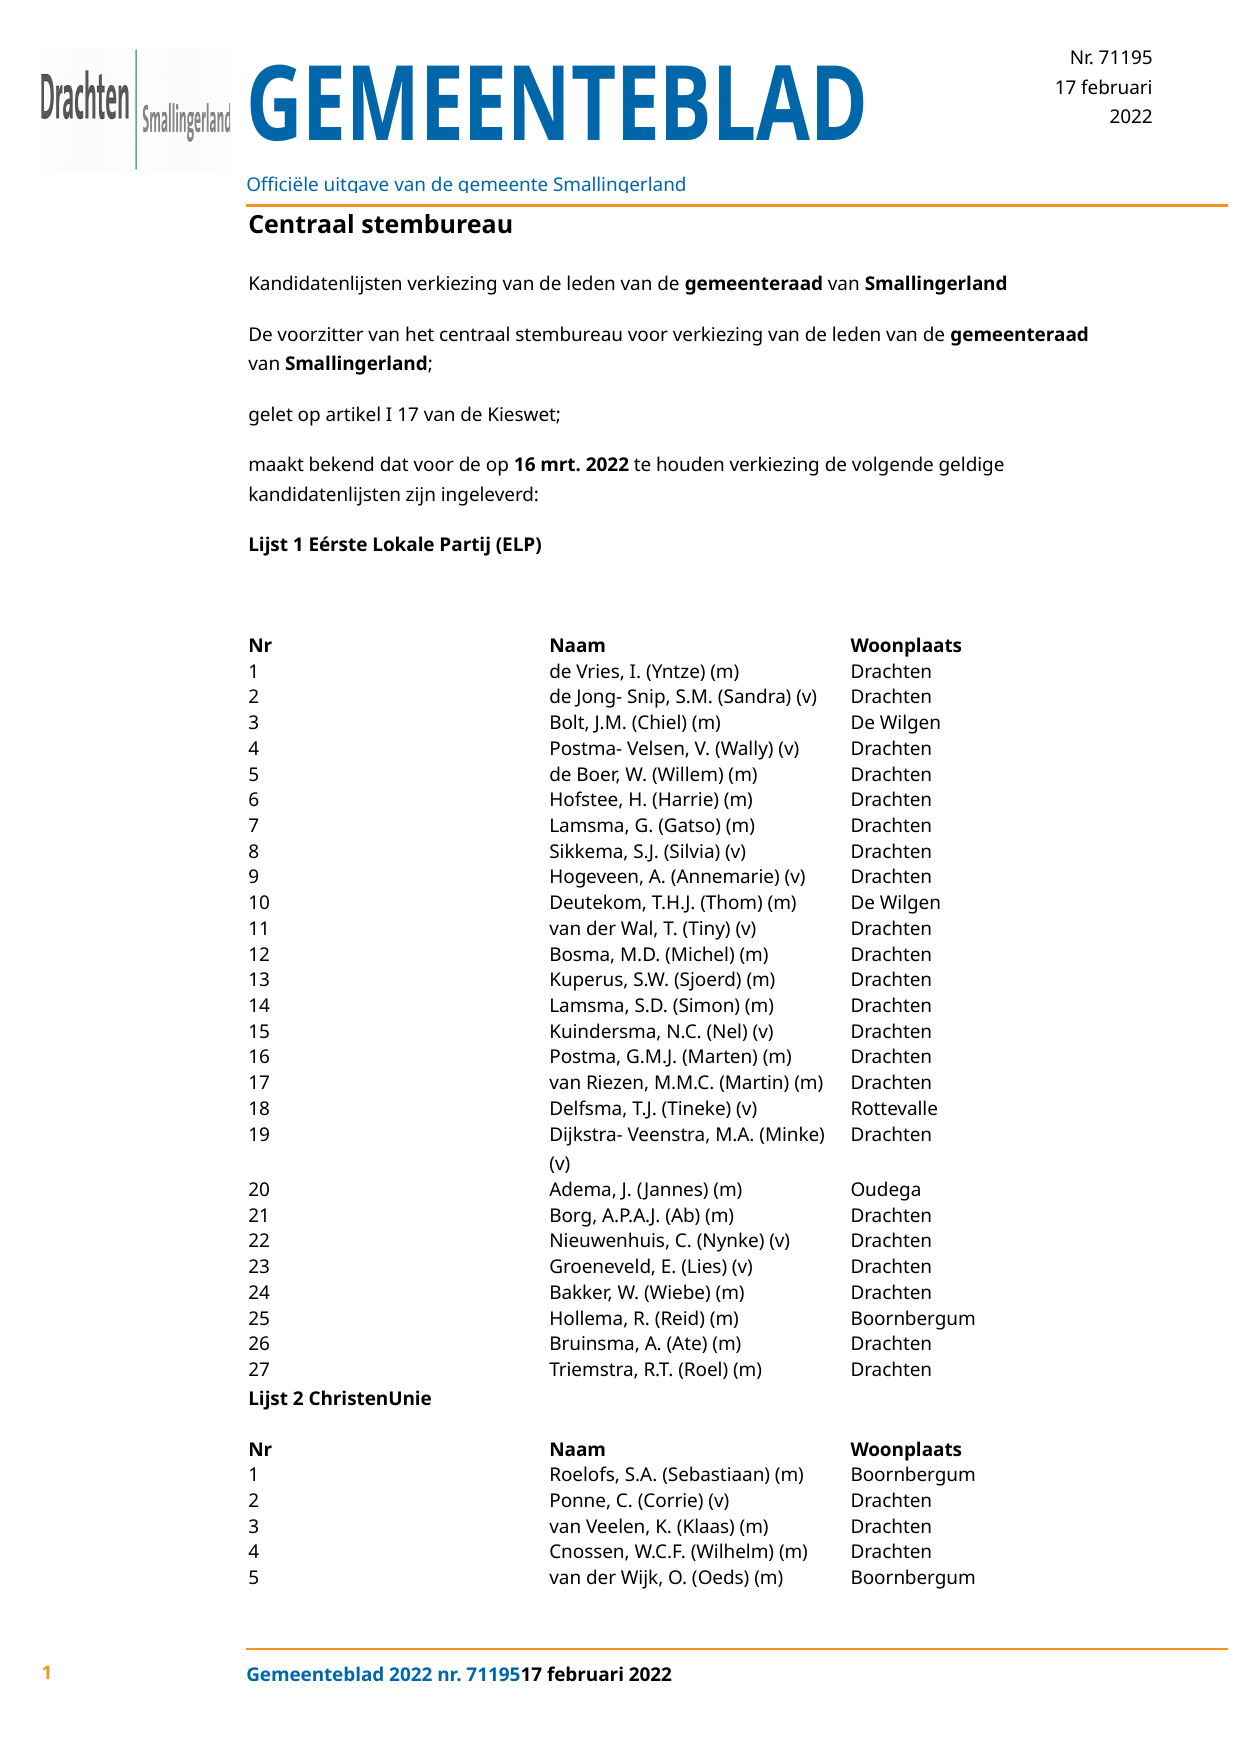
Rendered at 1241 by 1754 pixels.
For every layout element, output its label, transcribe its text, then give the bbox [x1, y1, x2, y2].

table_cell 1 [248, 1462, 549, 1487]
table_cell Bruinsma, A. (Ate) (m) [549, 1331, 850, 1356]
table_cell De Wilgen [850, 709, 1152, 735]
table_cell Drachten [850, 786, 1152, 812]
table_cell Drachten [850, 1228, 1152, 1253]
table_cell 8 [248, 838, 549, 864]
table_cell Groeneveld, E. (Lies) (v) [549, 1254, 850, 1279]
table_cell van der Wijk, O. (Oeds) (m) [549, 1565, 850, 1590]
table_cell Hofstee, H. (Harrie) (m) [549, 786, 850, 812]
table_cell 7 [248, 812, 549, 838]
table_cell Lamsma, S.D. (Simon) (m) [549, 992, 850, 1018]
table_cell Drachten [850, 1279, 1152, 1305]
table_cell Drachten [850, 1356, 1152, 1382]
table_cell Boornbergum [850, 1462, 1152, 1487]
text maakt bekend dat voor de op 16 mrt. 2022 te houden verkiezing de volgende geldige kandidatenlijsten zijn ingeleverd: [248, 451, 1152, 506]
table_cell 15 [248, 1018, 549, 1044]
table_cell Drachten [850, 735, 1152, 761]
table_cell 21 [248, 1202, 549, 1228]
table_cell Drachten [850, 1121, 1152, 1176]
table_cell 16 [248, 1044, 549, 1069]
table_cell Cnossen, W.C.F. (Wilhelm) (m) [549, 1539, 850, 1564]
table_cell 20 [248, 1176, 549, 1202]
table_cell Oudega [850, 1176, 1152, 1202]
table_cell Drachten [850, 838, 1152, 864]
table_cell 10 [248, 889, 549, 915]
table_header Woonplaats [850, 632, 1152, 658]
table_cell Adema, J. (Jannes) (m) [549, 1176, 850, 1202]
table_cell Drachten [850, 1254, 1152, 1279]
table_cell Drachten [850, 1018, 1152, 1044]
table_cell Drachten [850, 915, 1152, 941]
table_cell Drachten [850, 1202, 1152, 1228]
table_cell Drachten [850, 1070, 1152, 1095]
table_cell 9 [248, 864, 549, 889]
table_header Nr [248, 1436, 549, 1462]
table_cell Roelofs, S.A. (Sebastiaan) (m) [549, 1462, 850, 1487]
table_cell Sikkema, S.J. (Silvia) (v) [549, 838, 850, 864]
table_cell Borg, A.P.A.J. (Ab) (m) [549, 1202, 850, 1228]
text Lijst 2 ChristenUnie [248, 1385, 1152, 1411]
picture [41, 47, 231, 172]
table_cell van der Wal, T. (Tiny) (v) [549, 915, 850, 941]
table_cell van Veelen, K. (Klaas) (m) [549, 1513, 850, 1539]
table_cell 3 [248, 1513, 549, 1539]
table_cell Drachten [850, 864, 1152, 889]
table_cell 3 [248, 709, 549, 735]
table_cell de Jong- Snip, S.M. (Sandra) (v) [549, 684, 850, 709]
table_cell Drachten [850, 1331, 1152, 1356]
table_cell Boornbergum [850, 1565, 1152, 1590]
text Centraal stembureau [248, 207, 1152, 241]
table_cell Drachten [850, 684, 1152, 709]
table_cell 18 [248, 1095, 549, 1121]
table_cell Bakker, W. (Wiebe) (m) [549, 1279, 850, 1305]
table_cell Hogeveen, A. (Annemarie) (v) [549, 864, 850, 889]
table_cell Kuindersma, N.C. (Nel) (v) [549, 1018, 850, 1044]
table_cell 11 [248, 915, 549, 941]
table_cell 27 [248, 1356, 549, 1382]
table_header Woonplaats [850, 1436, 1152, 1462]
table_cell Drachten [850, 1539, 1152, 1564]
table_cell 26 [248, 1331, 549, 1356]
table_cell 4 [248, 1539, 549, 1564]
table_cell 13 [248, 967, 549, 992]
table_cell Postma, G.M.J. (Marten) (m) [549, 1044, 850, 1069]
table_cell Triemstra, R.T. (Roel) (m) [549, 1356, 850, 1382]
table_cell 25 [248, 1305, 549, 1331]
text Lijst 1 Eérste Lokale Partij (ELP) [248, 531, 1152, 557]
table_cell Bolt, J.M. (Chiel) (m) [549, 709, 850, 735]
table_cell Ponne, C. (Corrie) (v) [549, 1487, 850, 1513]
text gelet op artikel I 17 van de Kieswet; [248, 401, 1152, 426]
table_header Naam [549, 1436, 850, 1462]
table_cell Hollema, R. (Reid) (m) [549, 1305, 850, 1331]
text De voorzitter van het centraal stembureau voor verkiezing van de leden van de gemeenteraad van Smallingerland; [248, 321, 1152, 376]
table_cell 14 [248, 992, 549, 1018]
table_cell 12 [248, 941, 549, 967]
table_cell Drachten [850, 992, 1152, 1018]
table_cell Dijkstra- Veenstra, M.A. (Minke) (v) [549, 1121, 850, 1176]
table_cell 6 [248, 786, 549, 812]
table_cell van Riezen, M.M.C. (Martin) (m) [549, 1070, 850, 1095]
table_cell Kuperus, S.W. (Sjoerd) (m) [549, 967, 850, 992]
table_cell Drachten [850, 812, 1152, 838]
table_cell 2 [248, 684, 549, 709]
table_cell Postma- Velsen, V. (Wally) (v) [549, 735, 850, 761]
table_cell Bosma, M.D. (Michel) (m) [549, 941, 850, 967]
table_cell Drachten [850, 1044, 1152, 1069]
text Kandidatenlijsten verkiezing van de leden van de gemeenteraad van Smallingerland [248, 270, 1152, 296]
table_cell Drachten [850, 941, 1152, 967]
table_cell Boornbergum [850, 1305, 1152, 1331]
table_cell Lamsma, G. (Gatso) (m) [549, 812, 850, 838]
table_header Naam [549, 632, 850, 658]
table_cell 5 [248, 761, 549, 786]
table_cell Drachten [850, 967, 1152, 992]
table_cell Drachten [850, 761, 1152, 786]
table_cell 4 [248, 735, 549, 761]
table_cell Deutekom, T.H.J. (Thom) (m) [549, 889, 850, 915]
table_cell 24 [248, 1279, 549, 1305]
table_cell Drachten [850, 1513, 1152, 1539]
table_cell De Wilgen [850, 889, 1152, 915]
table_cell 1 [248, 658, 549, 683]
table_cell 19 [248, 1121, 549, 1176]
table_cell Drachten [850, 658, 1152, 683]
table_cell 22 [248, 1228, 549, 1253]
table_cell 23 [248, 1254, 549, 1279]
table_cell 5 [248, 1565, 549, 1590]
table_cell de Boer, W. (Willem) (m) [549, 761, 850, 786]
table_cell de Vries, I. (Yntze) (m) [549, 658, 850, 683]
table_cell Delfsma, T.J. (Tineke) (v) [549, 1095, 850, 1121]
table_cell Rottevalle [850, 1095, 1152, 1121]
table_cell 17 [248, 1070, 549, 1095]
table_cell 2 [248, 1487, 549, 1513]
table_header Nr [248, 632, 549, 658]
table_cell Drachten [850, 1487, 1152, 1513]
table_cell Nieuwenhuis, C. (Nynke) (v) [549, 1228, 850, 1253]
